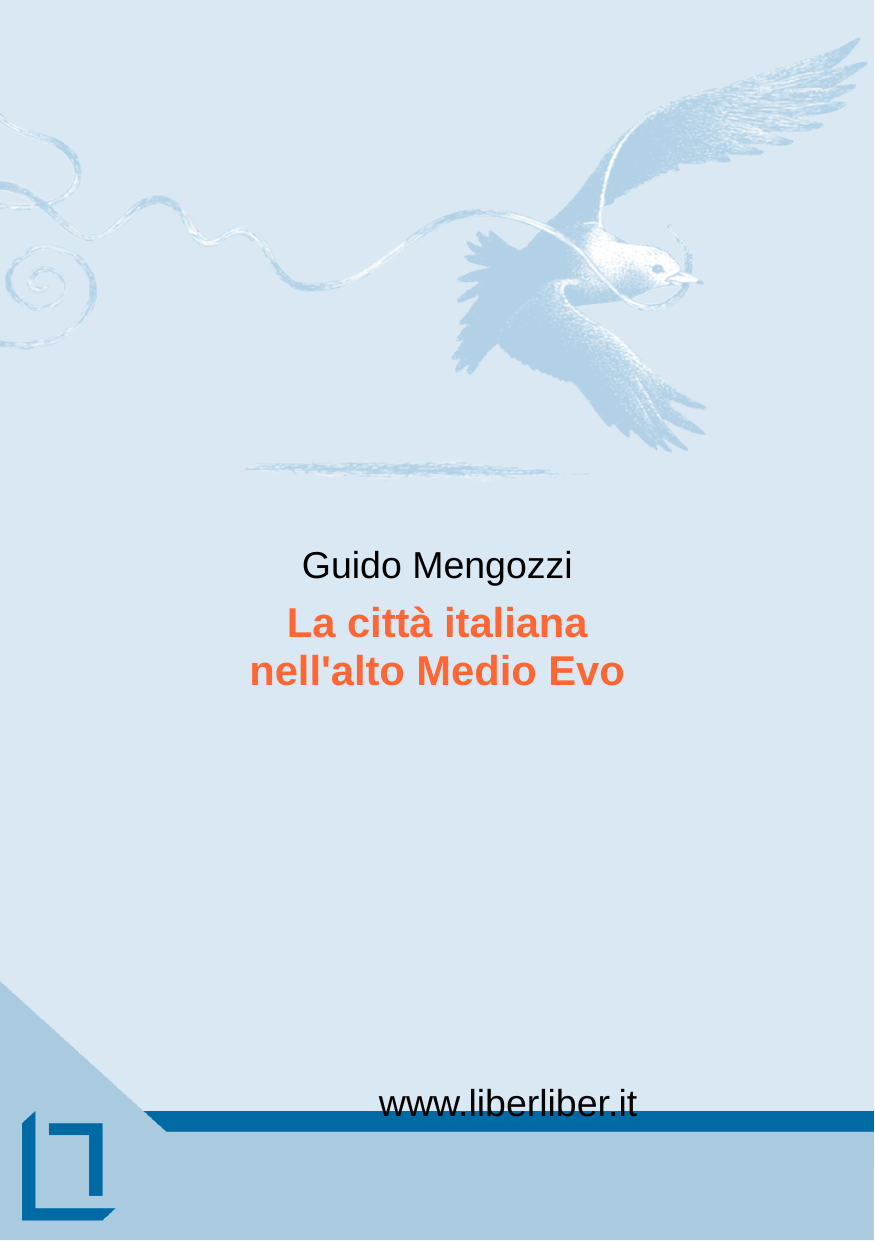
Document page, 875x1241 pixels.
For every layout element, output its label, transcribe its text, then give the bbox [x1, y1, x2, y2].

text Guido Mengozzi [94, 543, 779, 586]
text La città italiana nell'alto Medio Evo [94, 598, 779, 694]
text www.liberliber.it [331, 1081, 685, 1124]
picture [0, 0, 874, 1241]
